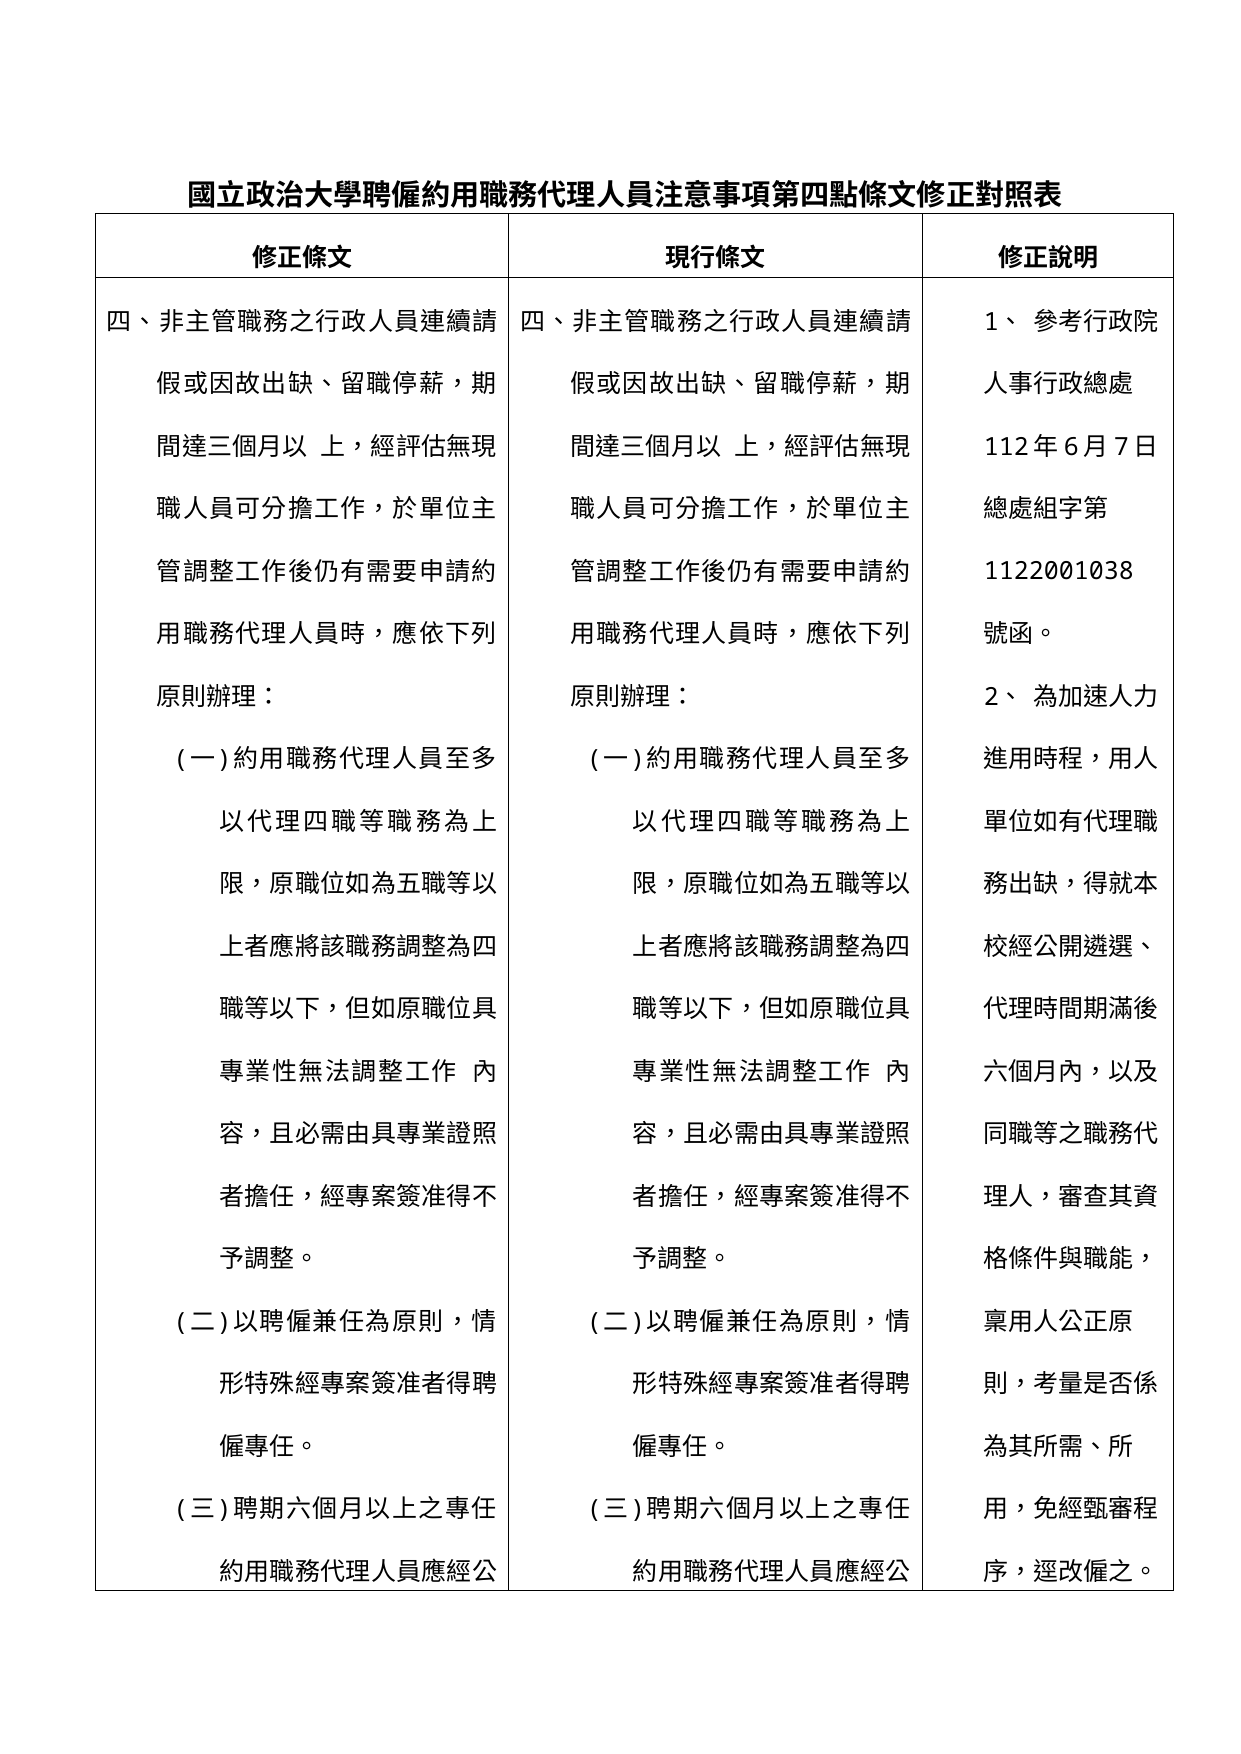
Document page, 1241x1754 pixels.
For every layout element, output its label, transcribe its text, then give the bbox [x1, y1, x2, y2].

table_cell 四、非主管職務之行政人員連續請假或因故出缺、留職停薪，期間達三個月以 上，經評估無現職人員可分擔工作，於單位主管調整工作後仍有需要申請約 用職務代理人員時，應依下列原則辦理： (一)約用職務代理人員至多以代理四職等職務為上限，原職位如為五職等以 上者應將該職務調整為四職等以下，但如原職位具專業性無法調整工作 內容，且必需由具專業證照者擔任，經專案簽准得不予調整。 (二)以聘僱兼任為原則，情形特殊經專案簽准者得聘僱專任。 (三)聘期六個月以上之專任約用職務代理人員應經公 [96, 278, 508, 1590]
table_header 現行條文 [509, 214, 922, 277]
table_header 修正說明 [923, 214, 1173, 277]
table_cell 參考行政院人事行政總處112年6月7日總處組字第1122001038號函。 為加速人力進用時程，用人單位如有代理職務出缺，得就本校經公開遴選、代理時間期滿後六個月內，以及同職等之職務代理人，審查其資格條件與職能，稟用人公正原則，考量是否係為其所需、所用，免經甄審程序，逕改僱之。 [923, 278, 1173, 1590]
text 國立政治大學聘僱約用職務代理人員注意事項第四點條文修正對照表 [187, 151, 1078, 213]
table_header 修正條文 [96, 214, 508, 277]
table_cell 四、非主管職務之行政人員連續請假或因故出缺、留職停薪，期間達三個月以 上，經評估無現職人員可分擔工作，於單位主管調整工作後仍有需要申請約 用職務代理人員時，應依下列原則辦理： (一)約用職務代理人員至多以代理四職等職務為上限，原職位如為五職等以 上者應將該職務調整為四職等以下，但如原職位具專業性無法調整工作 內容，且必需由具專業證照者擔任，經專案簽准得不予調整。 (二)以聘僱兼任為原則，情形特殊經專案簽准者得聘僱專任。 (三)聘期六個月以上之專任約用職務代理人員應經公 [509, 278, 922, 1590]
